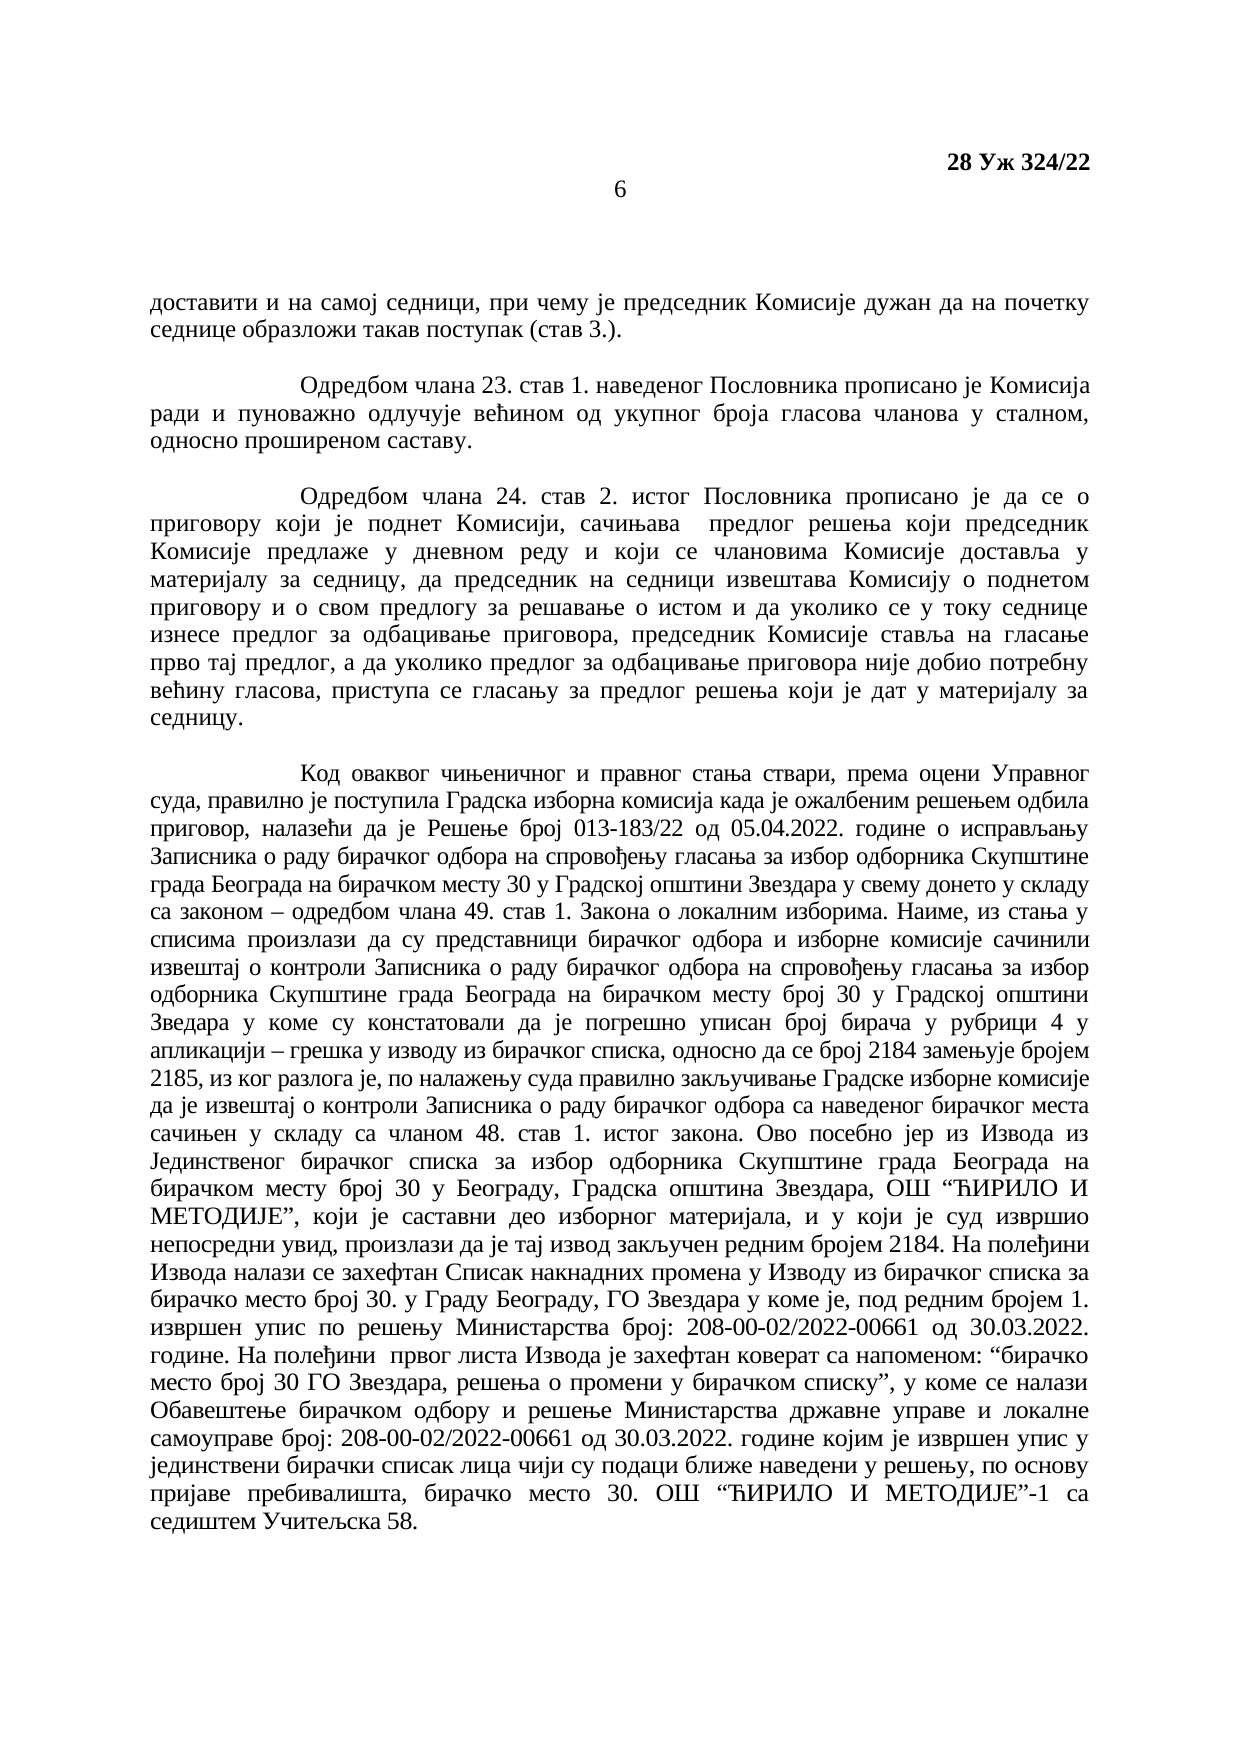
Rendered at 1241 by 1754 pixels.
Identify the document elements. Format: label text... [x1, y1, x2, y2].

text Одредбом члана 24. став 2. истог Пословника прописано је да се о приговору који је поднет Комисији, сачињава предлог решења који председник Комисије предлаже у дневном реду и који се члановима Комисије доставља у материјалу за седницу, да председник на седници извештава Комисију о поднетом приговору и о свом предлогу за решавање о истом и да уколико се у току седнице изнесе предлог за одбацивање приговора, председник Комисије ставља на гласање прво тај предлог, а да уколико предлог за одбацивање приговора није добио потребну већину гласова, приступа се гласању за предлог решења који је дат у материјалу за седницу. [150, 482, 1090, 731]
text доставити и на самој седници, при чему је председник Комисије дужан да на почетку седнице образложи такав поступак (став 3.). [150, 288, 1090, 343]
text Одредбом члана 23. став 1. наведеног Пословника прописано је Комисија ради и пуноважно одлучује већином од укупног броја гласова чланова у сталном, односно проширеном саставу. [150, 371, 1090, 454]
text Код оваквог чињеничног и правног стања ствари, према оцени Управног суда, правилно је поступила Градска изборна комисија када је ожалбеним решењем одбила приговор, налазећи да је Решење број 013-183/22 од 05.04.2022. године о исправљању Записника о раду бирачког одбора на спровођењу гласања за избор одборника Скупштине града Београда на бирачком месту 30 у Градској општини Звездара у свему донето у складу са законом – одредбом члана 49. став 1. Закона о локалним изборима. Наиме, из стања у списима произлази да су представници бирачког одбора и изборне комисије сачинили извештај о контроли Записника о раду бирачког одбора на спровођењу гласања за избор одборника Скупштине града Београда на бирачком месту број 30 у Градској општини Зведара у коме су констатовали да је погрешно уписан број бирача у рубрици 4 у апликацији – грешка у изводу из бирачког списка, односно да се број 2184 замењује бројем 2185, из ког разлога је, по налажењу суда правилно закључивање Градске изборне комисије да је извештај о контроли Записника о раду бирачког одбора са наведеног бирачког места сачињен у складу са чланом 48. став 1. истог закона. Ово посебно јер из Извода из Јединственог бирачког списка за избор одборника Скупштине града Београда на бирачком месту број 30 у Београду, Градска општина Звездара, ОШ “ЋИРИЛО И МЕТОДИЈЕ”, који је саставни део изборног материјала, и у који је суд извршио непосредни увид, произлази да је тај извод закључен редним бројем 2184. На полеђини Извода налази се захефтан Списак накнадних промена у Изводу из бирачког списка за бирачко место број 30. у Граду Београду, ГО Звездара у коме је, под редним бројем 1. извршен упис по решењу Министарства број: 208-00-02/2022-00661 од 30.03.2022. године. На полеђини првог листа Извода је захефтан коверат са напоменом: “бирачко место број 30 ГО Звездара, решења о промени у бирачком списку”, у коме се налази Обавештење бирачком одбору и решење Министарства државне управе и локалне самоуправе број: 208-00-02/2022-00661 од 30.03.2022. године којим је извршен упис у јединствени бирачки списак лица чији су подаци ближе наведени у решењу, по основу пријаве пребивалишта, бирачко место 30. ОШ “ЋИРИЛО И МЕТОДИЈЕ”-1 са седиштем Учитељска 58. [150, 759, 1090, 1535]
